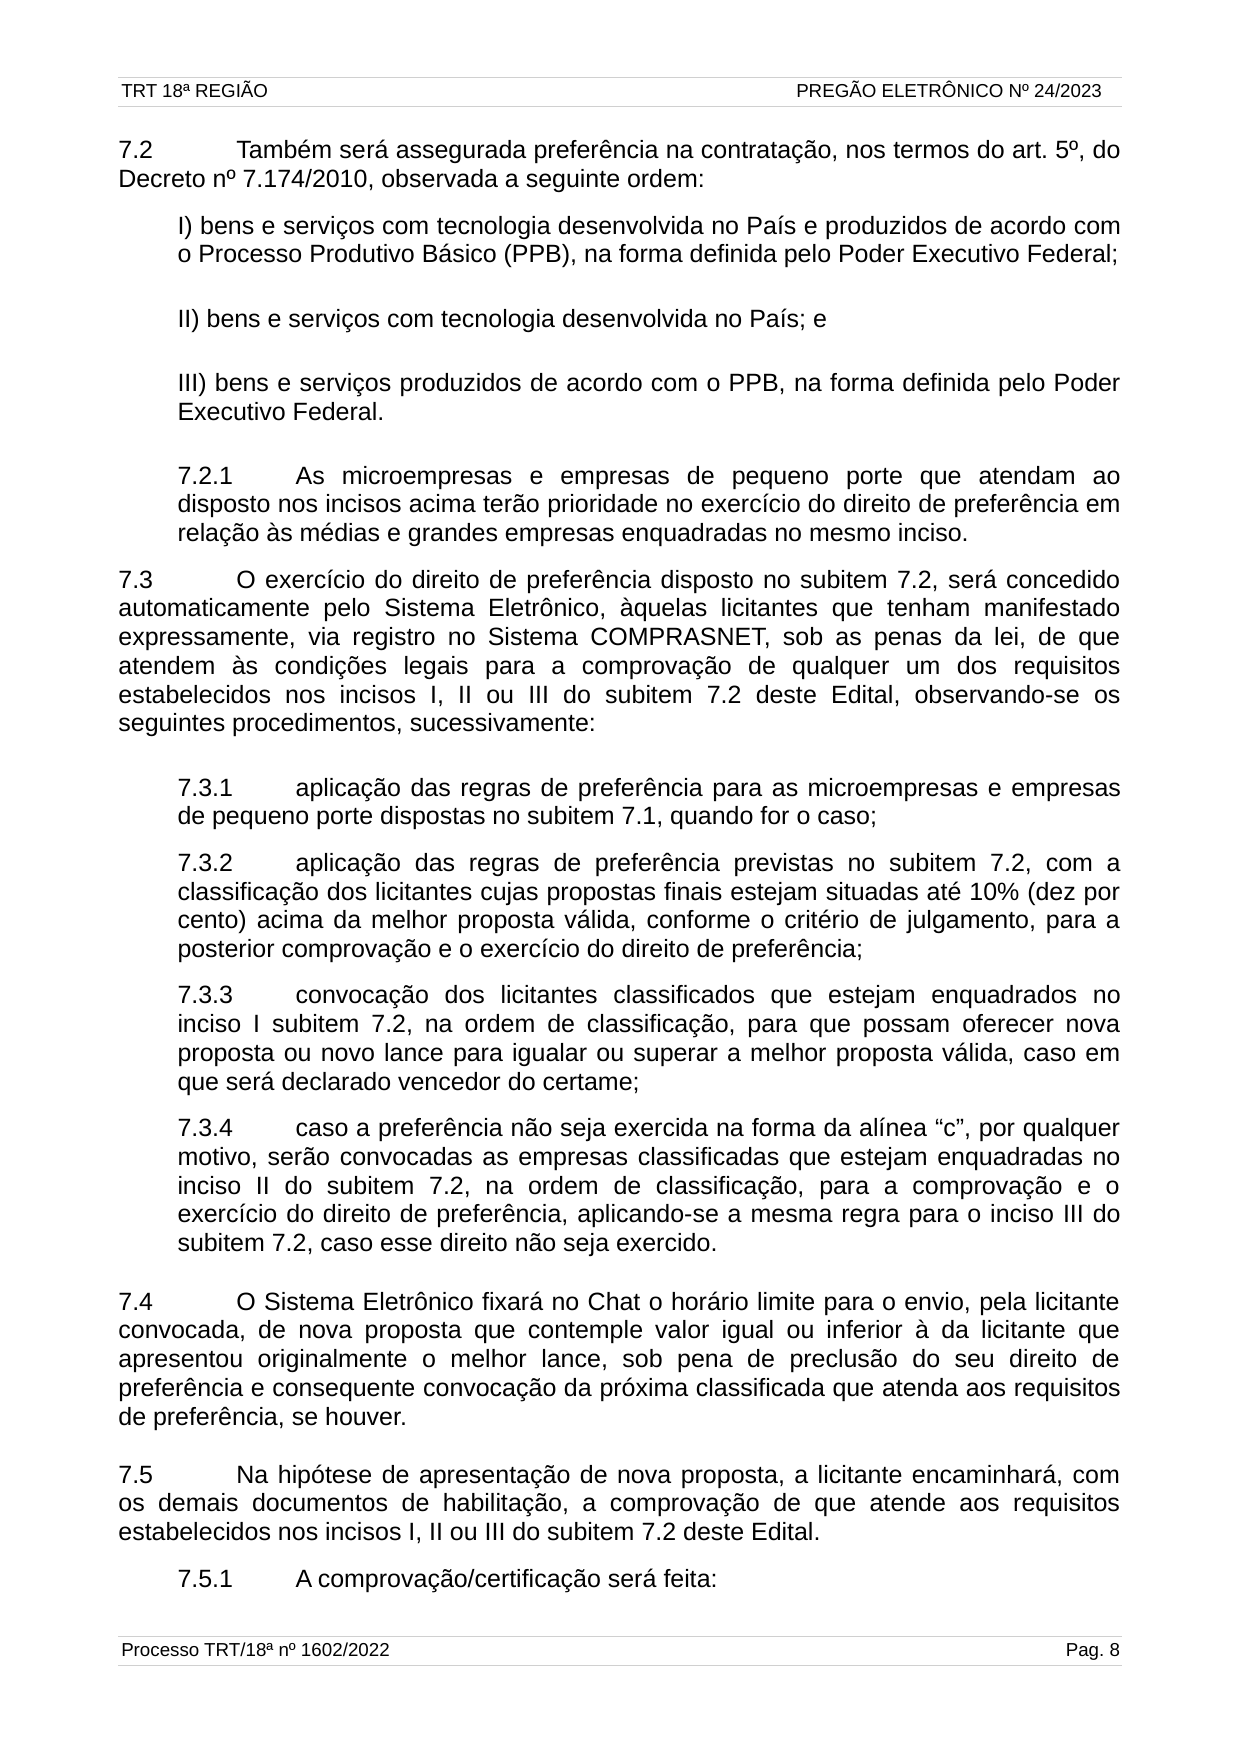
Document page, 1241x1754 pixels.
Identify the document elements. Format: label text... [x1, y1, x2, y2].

text 7.3 O exercício do direito de preferência disposto no subitem 7.2, será concedido automaticamente pelo Sistema Eletrônico, àquelas licitantes que tenham manifestado expressamente, via registro no Sistema COMPRASNET, sob as penas da lei, de que atendem às condições legais para a comprovação de qualquer um dos requisitos estabelecidos nos incisos I, II ou III do subitem 7.2 deste Edital, observando-se os seguintes procedimentos, sucessivamente: [118, 565, 1122, 737]
text 7.2 Também será assegurada preferência na contratação, nos termos do art. 5º, do Decreto nº 7.174/2010, observada a seguinte ordem: [118, 136, 1122, 193]
text 7.5.1 A comprovação/certificação será feita: [177, 1564, 1122, 1592]
text 7.5 Na hipótese de apresentação de nova proposta, a licitante encaminhará, com os demais documentos de habilitação, a comprovação de que atende aos requisitos estabelecidos nos incisos I, II ou III do subitem 7.2 deste Edital. [118, 1460, 1122, 1546]
text 7.4 O Sistema Eletrônico fixará no Chat o horário limite para o envio, pela licitante convocada, de nova proposta que contemple valor igual ou inferior à da licitante que apresentou originalmente o melhor lance, sob pena de preclusão do seu direito de preferência e consequente convocação da próxima classificada que atenda aos requisitos de preferência, se houver. [118, 1286, 1122, 1430]
text III) bens e serviços produzidos de acordo com o PPB, na forma definida pelo Poder Executivo Federal. [177, 368, 1122, 425]
text I) bens e serviços com tecnologia desenvolvida no País e produzidos de acordo com o Processo Produtivo Básico (PPB), na forma definida pelo Poder Executivo Federal; [177, 211, 1122, 268]
text 7.3.2 aplicação das regras de preferência previstas no subitem 7.2, com a classificação dos licitantes cujas propostas finais estejam situadas até 10% (dez por cento) acima da melhor proposta válida, conforme o critério de julgamento, para a posterior comprovação e o exercício do direito de preferência; [177, 848, 1122, 963]
text 7.3.3 convocação dos licitantes classificados que estejam enquadrados no inciso I subitem 7.2, na ordem de classificação, para que possam oferecer nova proposta ou novo lance para igualar ou superar a melhor proposta válida, caso em que será declarado vencedor do certame; [177, 981, 1122, 1096]
text II) bens e serviços com tecnologia desenvolvida no País; e [177, 304, 1122, 332]
text 7.3.4 caso a preferência não seja exercida na forma da alínea “c”, por qualquer motivo, serão convocadas as empresas classificadas que estejam enquadradas no inciso II do subitem 7.2, na ordem de classificação, para a comprovação e o exercício do direito de preferência, aplicando-se a mesma regra para o inciso III do subitem 7.2, caso esse direito não seja exercido. [177, 1113, 1122, 1257]
text 7.2.1 As microempresas e empresas de pequeno porte que atendam ao disposto nos incisos acima terão prioridade no exercício do direito de preferência em relação às médias e grandes empresas enquadradas no mesmo inciso. [177, 461, 1122, 547]
text 7.3.1 aplicação das regras de preferência para as microempresas e empresas de pequeno porte dispostas no subitem 7.1, quando for o caso; [177, 773, 1122, 830]
